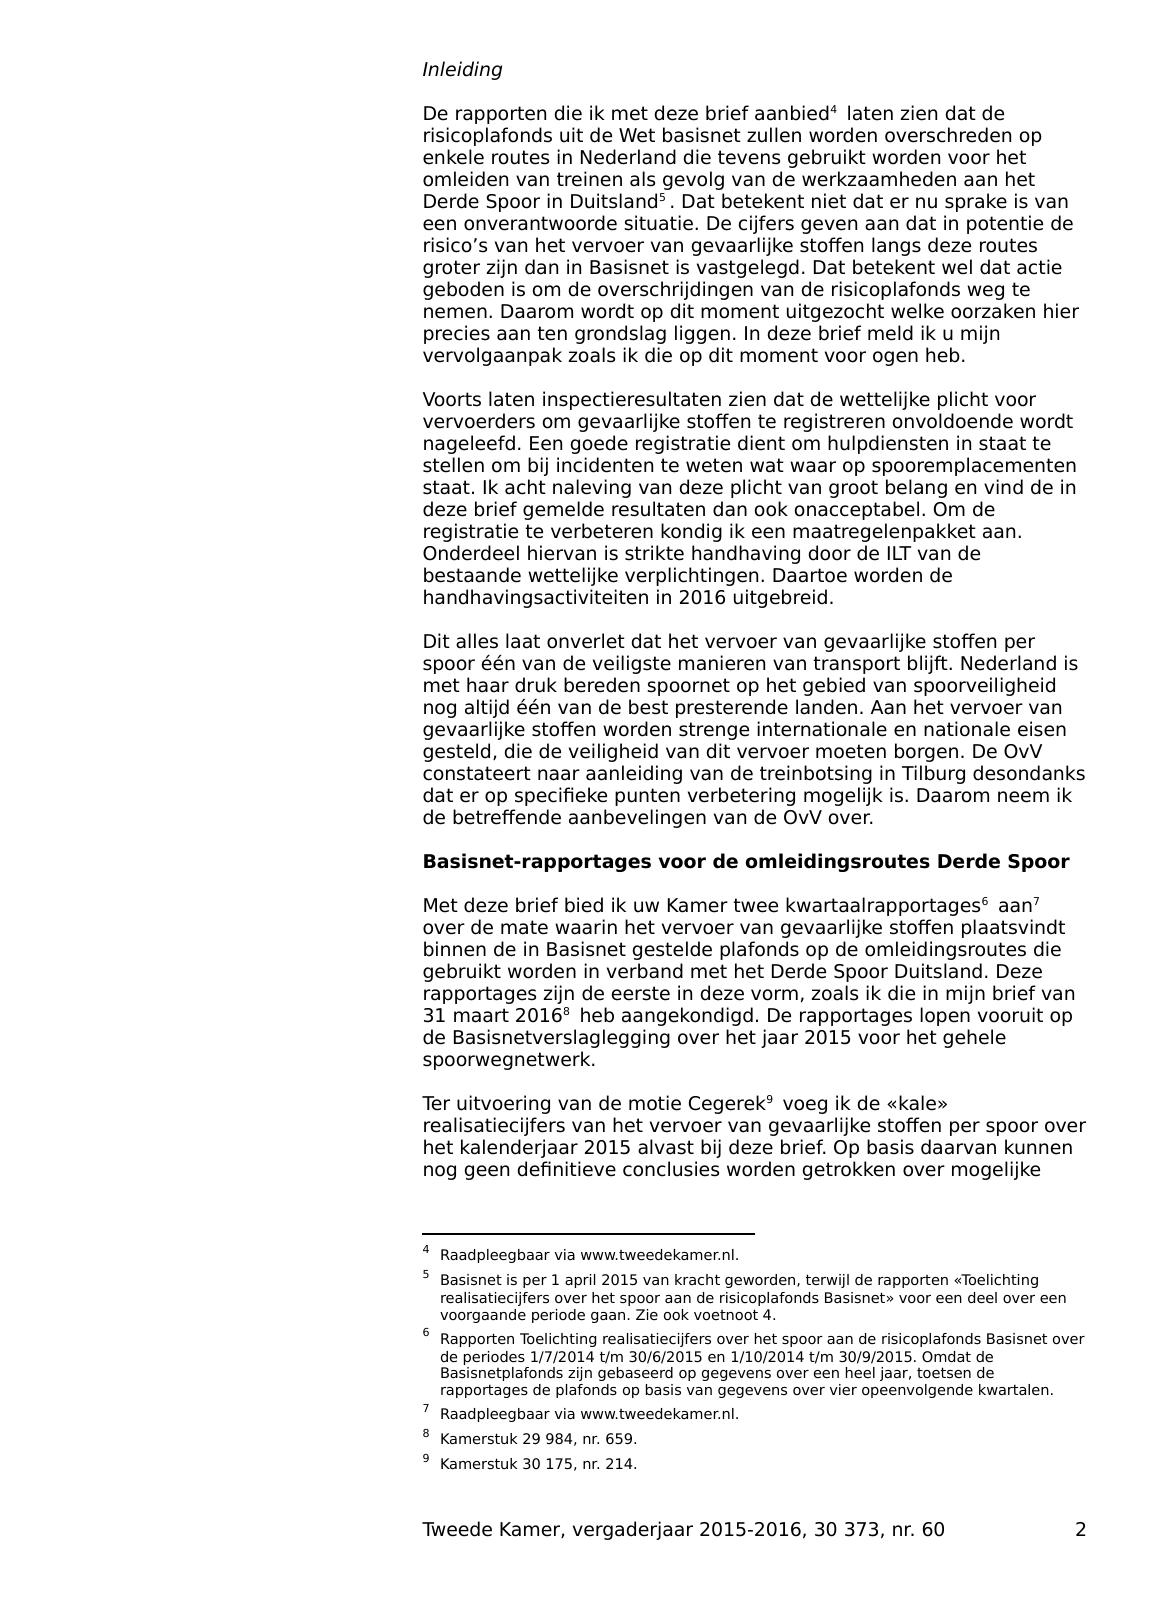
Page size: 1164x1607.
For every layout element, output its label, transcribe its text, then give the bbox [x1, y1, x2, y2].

text Raadpleegbaar via www.tweedekamer.nl. [422, 1243, 1087, 1265]
text Dit alles laat onverlet dat het vervoer van gevaarlijke stoffen per spoor één van de veiligste manieren van transport blijft. Nederland is met haar druk bereden spoornet op het gebied van spoorveiligheid nog altijd één van de best presterende landen. Aan het vervoer van gevaarlijke stoffen worden strenge internationale en nationale eisen gesteld, die de veiligheid van dit vervoer moeten borgen. De OvV constateert naar aanleiding van de treinbotsing in Tilburg desondanks dat er op specifieke punten verbetering mogelijk is. Daarom neem ik de betreffende aanbevelingen van de OvV over. [422, 631, 1087, 829]
text Rapporten Toelichting realisatiecijfers over het spoor aan de risicoplafonds Basisnet over de periodes 1/7/2014 t/m 30/6/2015 en 1/10/2014 t/m 30/9/2015. Omdat de Basisnetplafonds zijn gebaseerd op gegevens over een heel jaar, toetsen de rapportages de plafonds op basis van gegevens over vier opeenvolgende kwartalen. [422, 1327, 1087, 1399]
subtitle Inleiding [422, 59, 1087, 81]
text De rapporten die ik met deze brief aanbied laten zien dat de risicoplafonds uit de Wet basisnet zullen worden overschreden op enkele routes in Nederland die tevens gebruikt worden voor het omleiden van treinen als gevolg van de werkzaamheden aan het Derde Spoor in Duitsland. Dat betekent niet dat er nu sprake is van een onverantwoorde situatie. De cijfers geven aan dat in potentie de risico’s van het vervoer van gevaarlijke stoffen langs deze routes groter zijn dan in Basisnet is vastgelegd. Dat betekent wel dat actie geboden is om de overschrijdingen van de risicoplafonds weg te nemen. Daarom wordt op dit moment uitgezocht welke oorzaken hier precies aan ten grondslag liggen. In deze brief meld ik u mijn vervolgaanpak zoals ik die op dit moment voor ogen heb. [422, 103, 1087, 367]
text Voorts laten inspectieresultaten zien dat de wettelijke plicht voor vervoerders om gevaarlijke stoffen te registreren onvoldoende wordt nageleefd. Een goede registratie dient om hulpdiensten in staat te stellen om bij incidenten te weten wat waar op spooremplacementen staat. Ik acht naleving van deze plicht van groot belang en vind de in deze brief gemelde resultaten dan ook onacceptabel. Om de registratie te verbeteren kondig ik een maatregelenpakket aan. Onderdeel hiervan is strikte handhaving door de ILT van de bestaande wettelijke verplichtingen. Daartoe worden de handhavingsactiviteiten in 2016 uitgebreid. [422, 389, 1087, 609]
text Kamerstuk 29 984, nr. 659. [422, 1427, 1087, 1449]
text Met deze brief bied ik uw Kamer twee kwartaalrapportages aan over de mate waarin het vervoer van gevaarlijke stoffen plaatsvindt binnen de in Basisnet gestelde plafonds op de omleidingsroutes die gebruikt worden in verband met het Derde Spoor Duitsland. Deze rapportages zijn de eerste in deze vorm, zoals ik die in mijn brief van 31 maart 2016 heb aangekondigd. De rapportages lopen vooruit op de Basisnetverslaglegging over het jaar 2015 voor het gehele spoorwegnetwerk. [422, 895, 1087, 1071]
subtitle Basisnet-rapportages voor de omleidingsroutes Derde Spoor [422, 851, 1087, 873]
text Ter uitvoering van de motie Cegerek voeg ik de «kale» realisatiecijfers van het vervoer van gevaarlijke stoffen per spoor over het kalenderjaar 2015 alvast bij deze brief. Op basis daarvan kunnen nog geen definitieve conclusies worden getrokken over mogelijke [422, 1093, 1087, 1181]
text Basisnet is per 1 april 2015 van kracht geworden, terwijl de rapporten «Toelichting realisatiecijfers over het spoor aan de risicoplafonds Basisnet» voor een deel over een voorgaande periode gaan. Zie ook voetnoot 4. [422, 1268, 1087, 1324]
text Raadpleegbaar via www.tweedekamer.nl. [422, 1402, 1087, 1424]
text Kamerstuk 30 175, nr. 214. [422, 1452, 1087, 1474]
